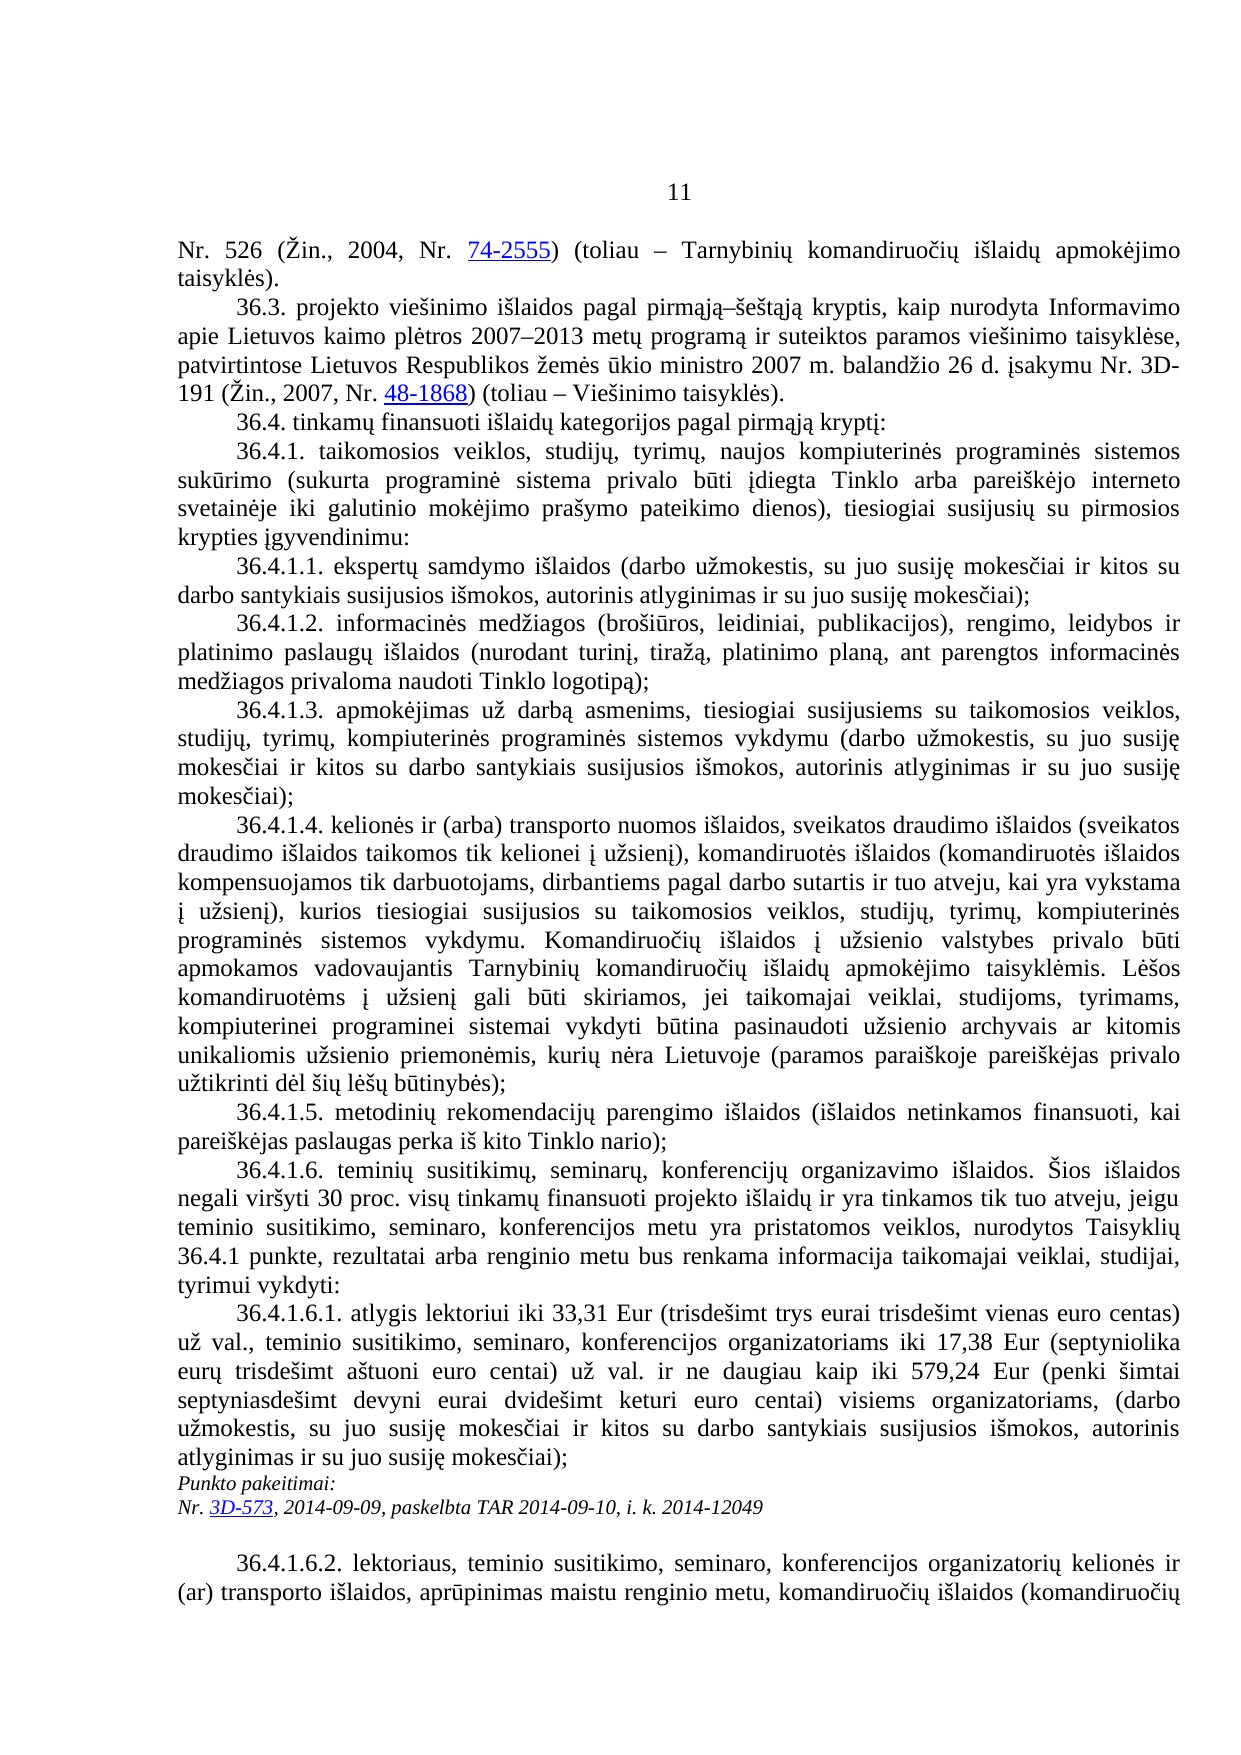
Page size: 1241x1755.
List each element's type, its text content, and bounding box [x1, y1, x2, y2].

text 36.4.1.6.1. atlygis lektoriui iki 33,31 Eur (trisdešimt trys eurai trisdešimt vienas euro centas) už val., teminio susitikimo, seminaro, konferencijos organizatoriams iki 17,38 Eur (septyniolika eurų trisdešimt aštuoni euro centai) už val. ir ne daugiau kaip iki 579,24 Eur (penki šimtai septyniasdešimt devyni eurai dvidešimt keturi euro centai) visiems organizatoriams, (darbo užmokestis, su juo susiję mokesčiai ir kitos su darbo santykiais susijusios išmokos, autorinis atlyginimas ir su juo susiję mokesčiai); [177, 1298, 1181, 1471]
text 36.4.1.1. ekspertų samdymo išlaidos (darbo užmokestis, su juo susiję mokesčiai ir kitos su darbo santykiais susijusios išmokos, autorinis atlyginimas ir su juo susiję mokesčiai); [177, 551, 1181, 608]
text 36.4.1.4. kelionės ir (arba) transporto nuomos išlaidos, sveikatos draudimo išlaidos (sveikatos draudimo išlaidos taikomos tik kelionei į užsienį), komandiruotės išlaidos (komandiruotės išlaidos kompensuojamos tik darbuotojams, dirbantiems pagal darbo sutartis ir tuo atveju, kai yra vykstama į užsienį), kurios tiesiogiai susijusios su taikomosios veiklos, studijų, tyrimų, kompiuterinės programinės sistemos vykdymu. Komandiruočių išlaidos į užsienio valstybes privalo būti apmokamos vadovaujantis Tarnybinių komandiruočių išlaidų apmokėjimo taisyklėmis. Lėšos komandiruotėms į užsienį gali būti skiriamos, jei taikomajai veiklai, studijoms, tyrimams, kompiuterinei programinei sistemai vykdyti būtina pasinaudoti užsienio archyvais ar kitomis unikaliomis užsienio priemonėmis, kurių nėra Lietuvoje (paramos paraiškoje pareiškėjas privalo užtikrinti dėl šių lėšų būtinybės); [177, 810, 1181, 1097]
text 36.4.1. taikomosios veiklos, studijų, tyrimų, naujos kompiuterinės programinės sistemos sukūrimo (sukurta programinė sistema privalo būti įdiegta Tinklo arba pareiškėjo interneto svetainėje iki galutinio mokėjimo prašymo pateikimo dienos), tiesiogiai susijusių su pirmosios krypties įgyvendinimu: [177, 436, 1181, 551]
text Nr. 526 (Žin., 2004, Nr. 74-2555) (toliau – Tarnybinių komandiruočių išlaidų apmokėjimo taisyklės). [177, 235, 1181, 292]
text 36.3. projekto viešinimo išlaidos pagal pirmąją–šeštąją kryptis, kaip nurodyta Informavimo apie Lietuvos kaimo plėtros 2007–2013 metų programą ir suteiktos paramos viešinimo taisyklėse, patvirtintose Lietuvos Respublikos žemės ūkio ministro 2007 m. balandžio 26 d. įsakymu Nr. 3D-191 (Žin., 2007, Nr. 48-1868) (toliau – Viešinimo taisyklės). [177, 292, 1181, 407]
text 36.4.1.5. metodinių rekomendacijų parengimo išlaidos (išlaidos netinkamos finansuoti, kai pareiškėjas paslaugas perka iš kito Tinklo nario); [177, 1097, 1181, 1155]
text 36.4.1.6.2. lektoriaus, teminio susitikimo, seminaro, konferencijos organizatorių kelionės ir (ar) transporto išlaidos, aprūpinimas maistu renginio metu, komandiruočių išlaidos (komandiruočių [177, 1548, 1181, 1605]
text Nr. 3D-573, 2014-09-09, paskelbta TAR 2014-09-10, i. k. 2014-12049 [177, 1495, 1181, 1519]
text Punkto pakeitimai: [177, 1471, 1181, 1495]
text 36.4. tinkamų finansuoti išlaidų kategorijos pagal pirmąją kryptį: [177, 407, 1181, 436]
text 36.4.1.2. informacinės medžiagos (brošiūros, leidiniai, publikacijos), rengimo, leidybos ir platinimo paslaugų išlaidos (nurodant turinį, tiražą, platinimo planą, ant parengtos informacinės medžiagos privaloma naudoti Tinklo logotipą); [177, 608, 1181, 695]
text 36.4.1.6. teminių susitikimų, seminarų, konferencijų organizavimo išlaidos. Šios išlaidos negali viršyti 30 proc. visų tinkamų finansuoti projekto išlaidų ir yra tinkamos tik tuo atveju, jeigu teminio susitikimo, seminaro, konferencijos metu yra pristatomos veiklos, nurodytos Taisyklių 36.4.1 punkte, rezultatai arba renginio metu bus renkama informacija taikomajai veiklai, studijai, tyrimui vykdyti: [177, 1155, 1181, 1298]
text 36.4.1.3. apmokėjimas už darbą asmenims, tiesiogiai susijusiems su taikomosios veiklos, studijų, tyrimų, kompiuterinės programinės sistemos vykdymu (darbo užmokestis, su juo susiję mokesčiai ir kitos su darbo santykiais susijusios išmokos, autorinis atlyginimas ir su juo susiję mokesčiai); [177, 695, 1181, 810]
